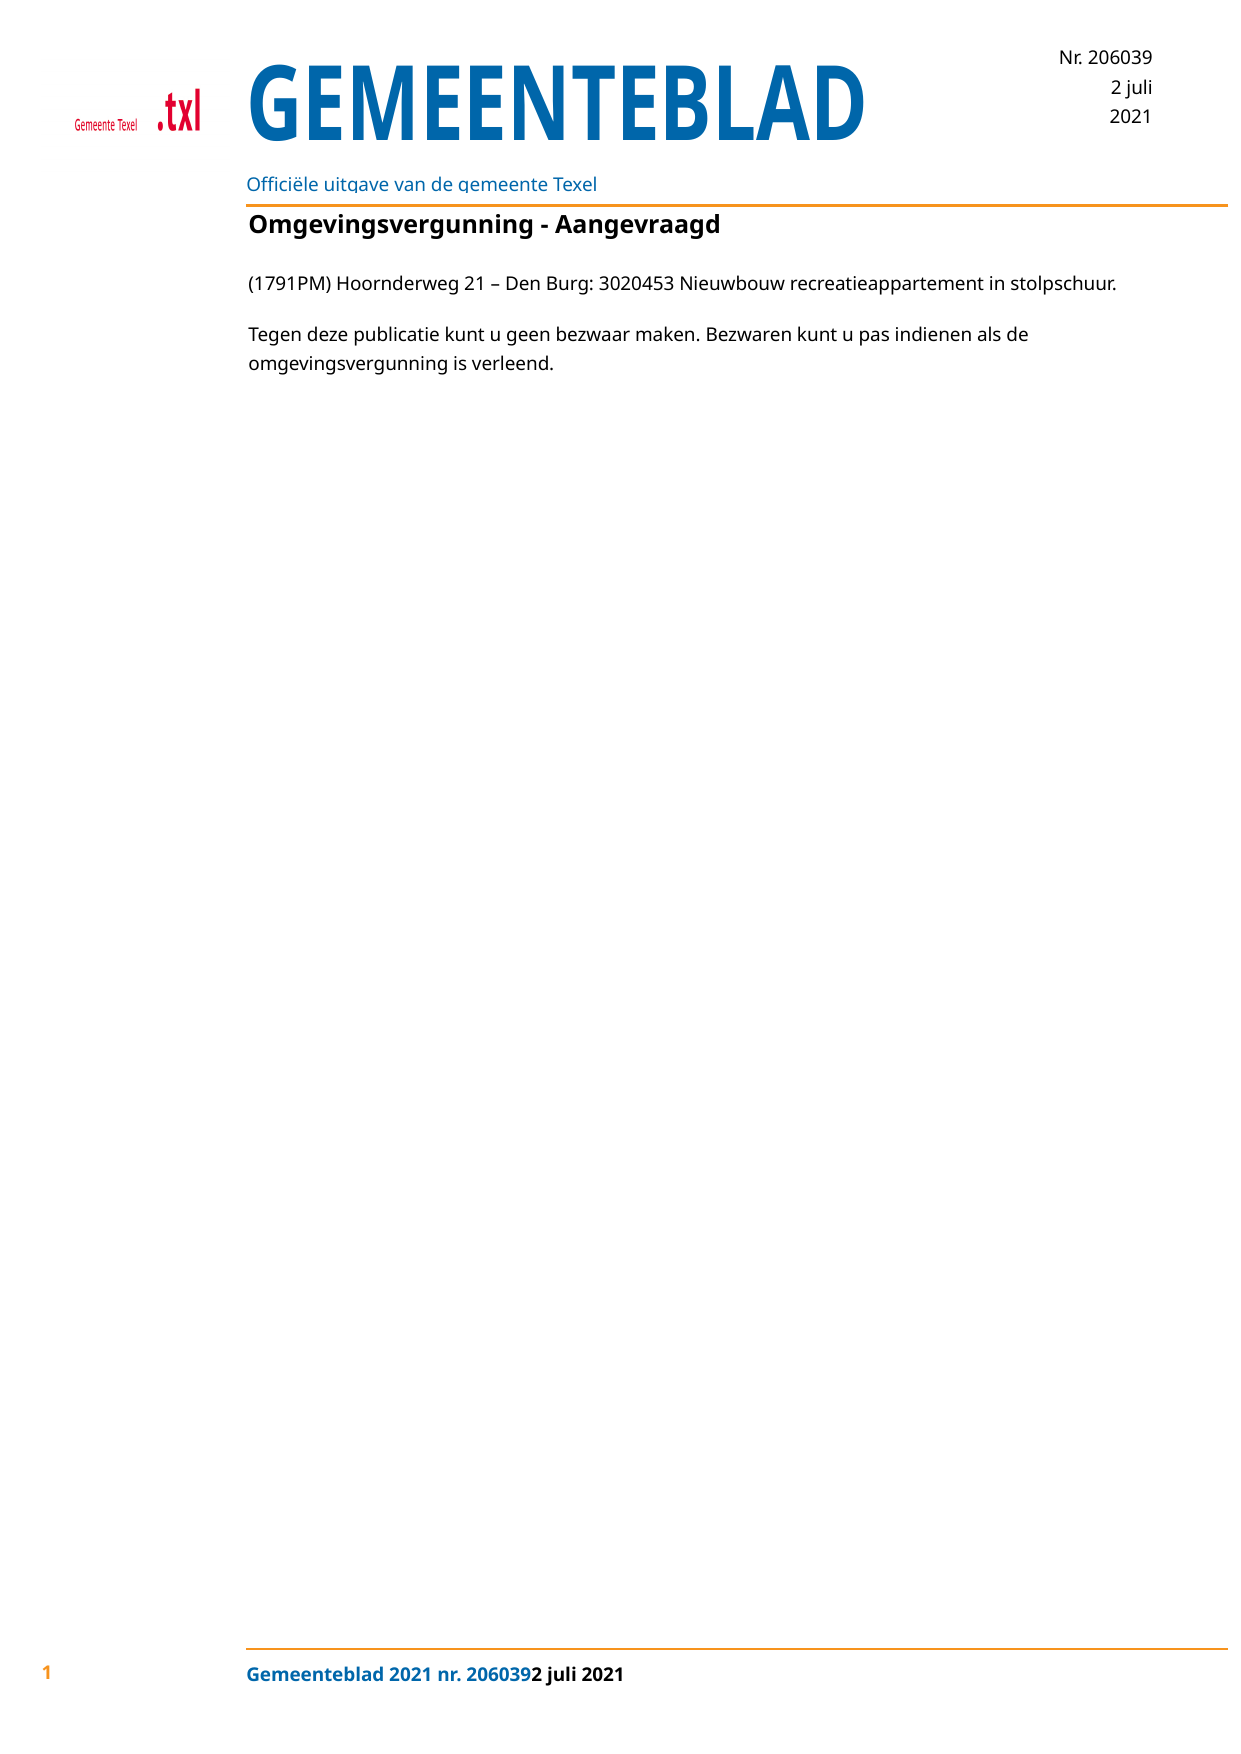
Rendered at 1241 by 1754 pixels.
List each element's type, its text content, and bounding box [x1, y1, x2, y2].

text Omgevingsvergunning - Aangevraagd [248, 207, 1152, 241]
picture [41, 47, 231, 172]
text Tegen deze publicatie kunt u geen bezwaar maken. Bezwaren kunt u pas indienen als de omgevingsvergunning is verleend. [248, 321, 1152, 376]
text (1791PM) Hoornderweg 21 – Den Burg: 3020453 Nieuwbouw recreatieappartement in stolpschuur. [248, 270, 1152, 296]
